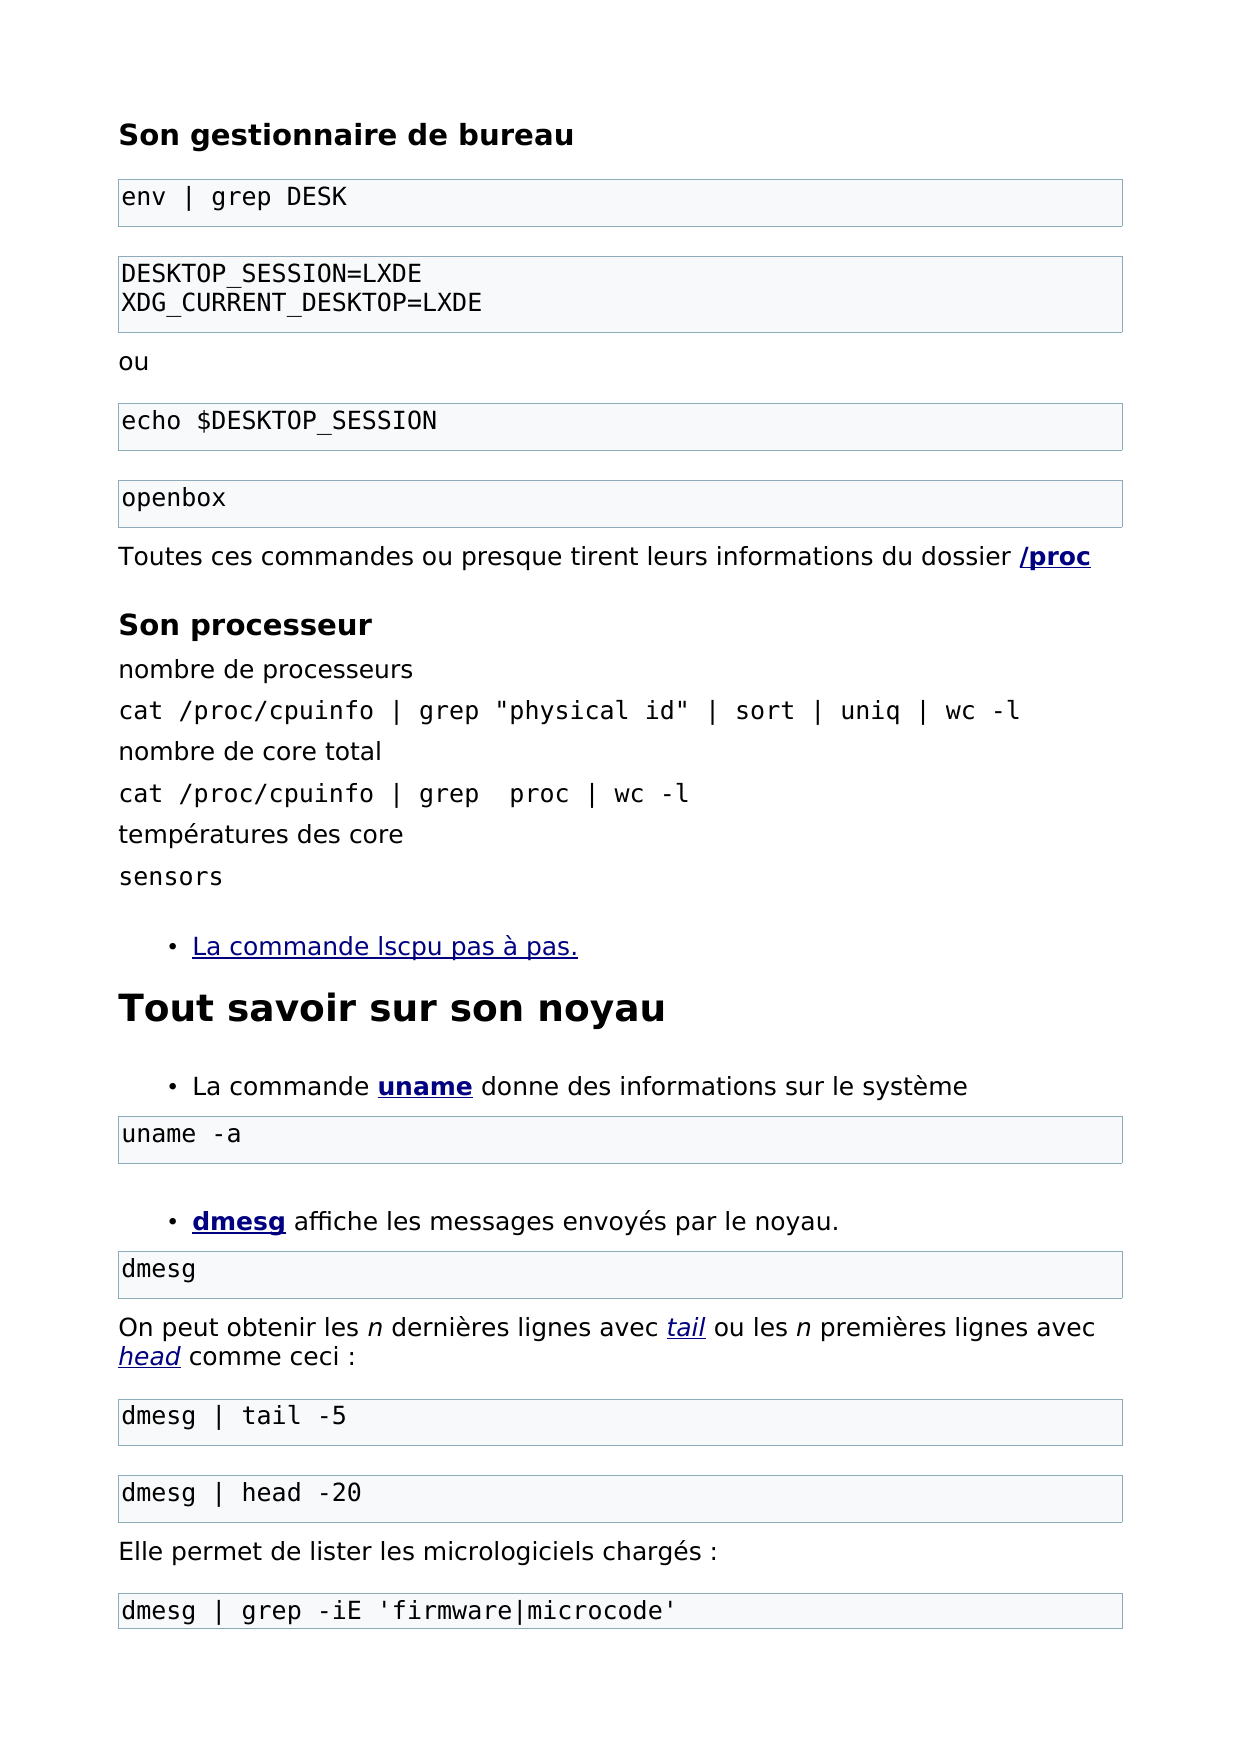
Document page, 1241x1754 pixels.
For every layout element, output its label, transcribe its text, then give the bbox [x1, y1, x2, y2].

text On peut obtenir les n dernières lignes avec tail ou les n premières lignes avec head comme ceci : [118, 1313, 1122, 1371]
list La commande uname donne des informations sur le système [177, 1072, 1122, 1101]
subtitle Tout savoir sur son noyau [118, 986, 1122, 1030]
text cat /proc/cpuinfo | grep proc | wc -l [118, 779, 1122, 808]
text nombre de processeurs [118, 655, 1122, 684]
table_header dmesg [119, 1252, 1122, 1298]
text températures des core [118, 820, 1122, 849]
text Toutes ces commandes ou presque tirent leurs informations du dossier /proc [118, 542, 1122, 571]
text nombre de core total [118, 737, 1122, 767]
list La commande lscpu pas à pas. [177, 932, 1122, 961]
text cat /proc/cpuinfo | grep "physical id" | sort | uniq | wc -l [118, 696, 1122, 726]
table_header dmesg | head -20 [119, 1476, 1122, 1522]
table_header echo $DESKTOP_SESSION [119, 404, 1122, 450]
list dmesg affiche les messages envoyés par le noyau. [177, 1207, 1122, 1236]
table_header dmesg | grep -iE 'firmware|microcode' [119, 1594, 1122, 1628]
table_header dmesg | tail -5 [119, 1400, 1122, 1445]
text Elle permet de lister les micrologiciels chargés : [118, 1537, 1122, 1566]
subtitle Son processeur [118, 608, 1122, 642]
table_header DESKTOP_SESSION=LXDE XDG_CURRENT_DESKTOP=LXDE [119, 257, 1122, 332]
table_header openbox [119, 481, 1122, 527]
text sensors [118, 862, 1122, 891]
table_header env | grep DESK [119, 180, 1122, 226]
subtitle Son gestionnaire de bureau [118, 118, 1122, 152]
table_header uname -a [119, 1117, 1122, 1163]
text ou [118, 347, 1122, 376]
